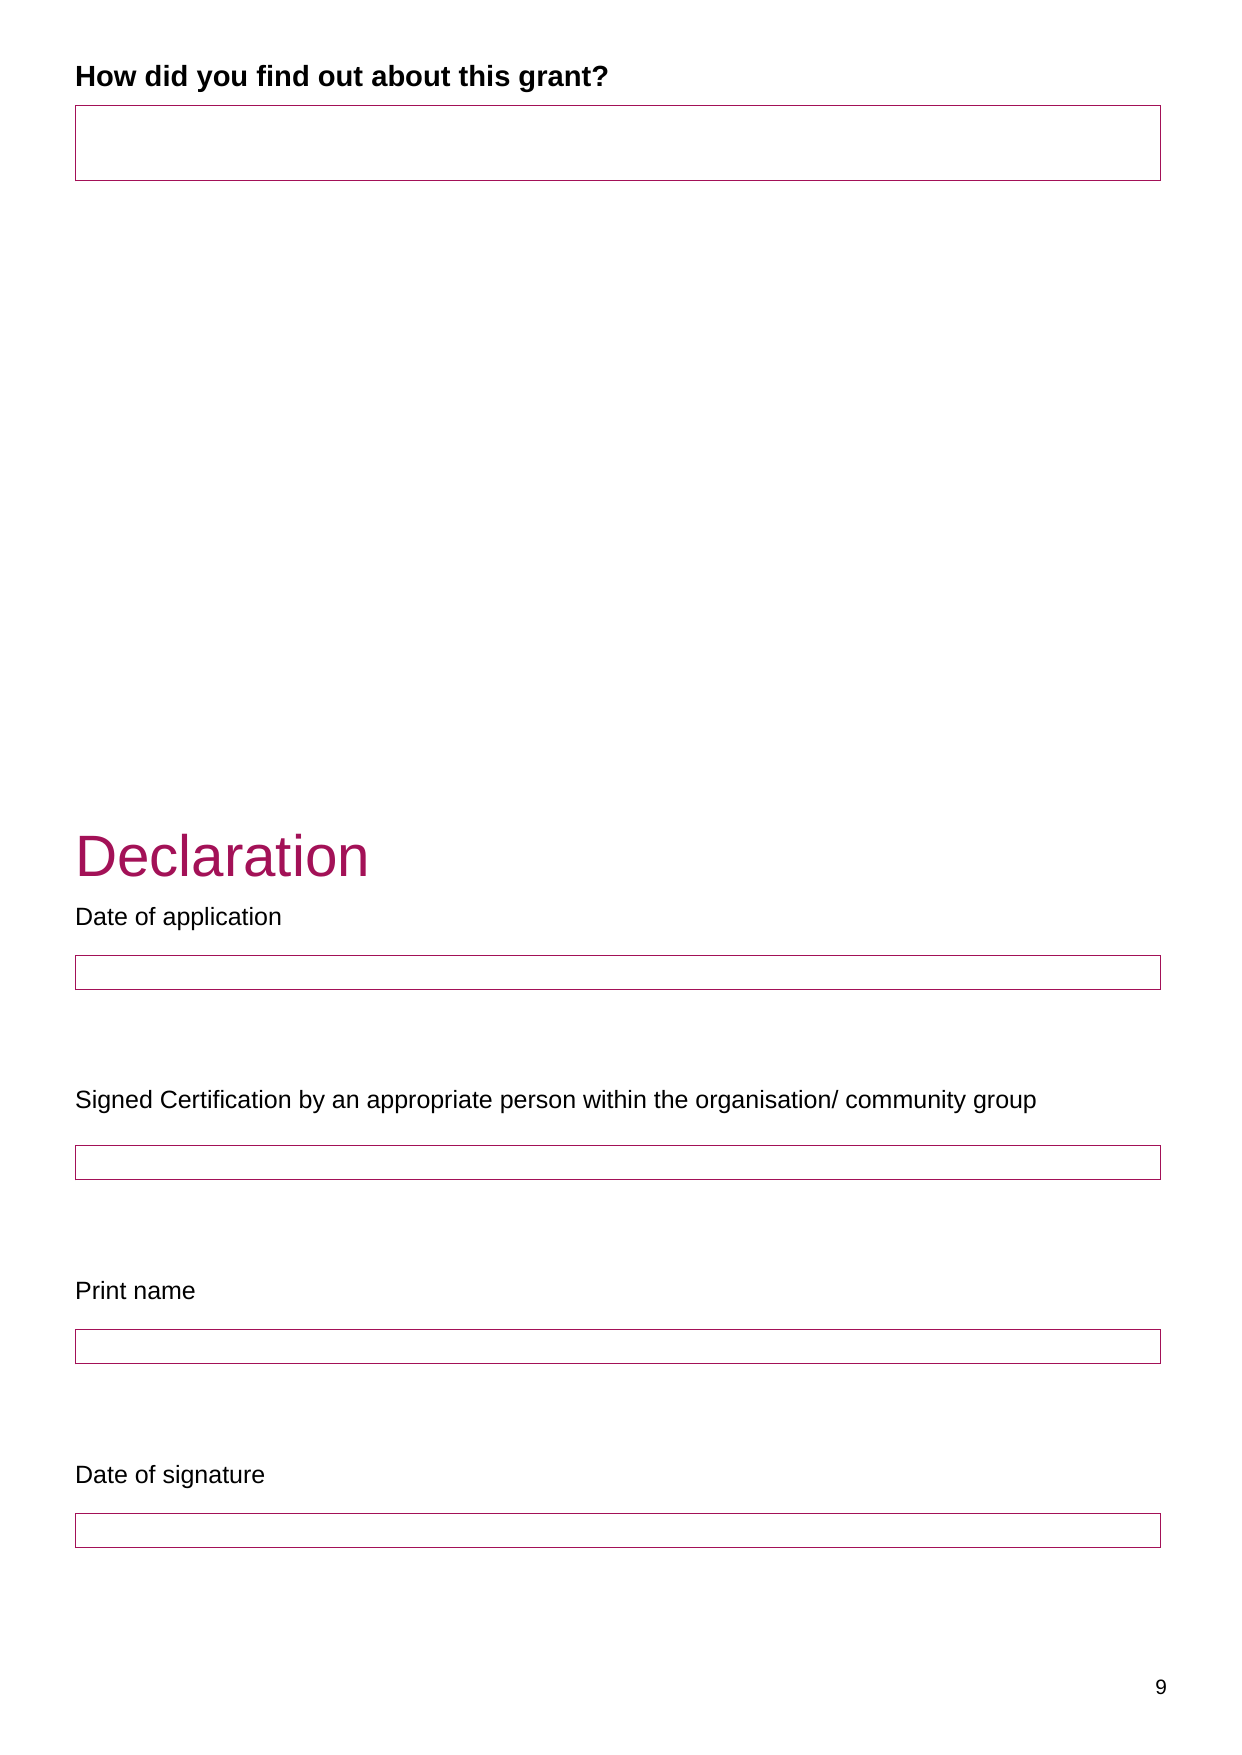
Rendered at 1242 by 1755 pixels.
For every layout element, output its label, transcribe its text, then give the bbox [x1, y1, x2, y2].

subtitle Declaration [75, 822, 1167, 889]
text Signed Certification by an appropriate person within the organisation/ community group [75, 1085, 1167, 1114]
text Date of application [75, 901, 1167, 930]
text Date of signature [75, 1459, 1167, 1488]
text Print name [75, 1276, 1167, 1304]
text How did you find out about this grant? [75, 59, 1167, 452]
